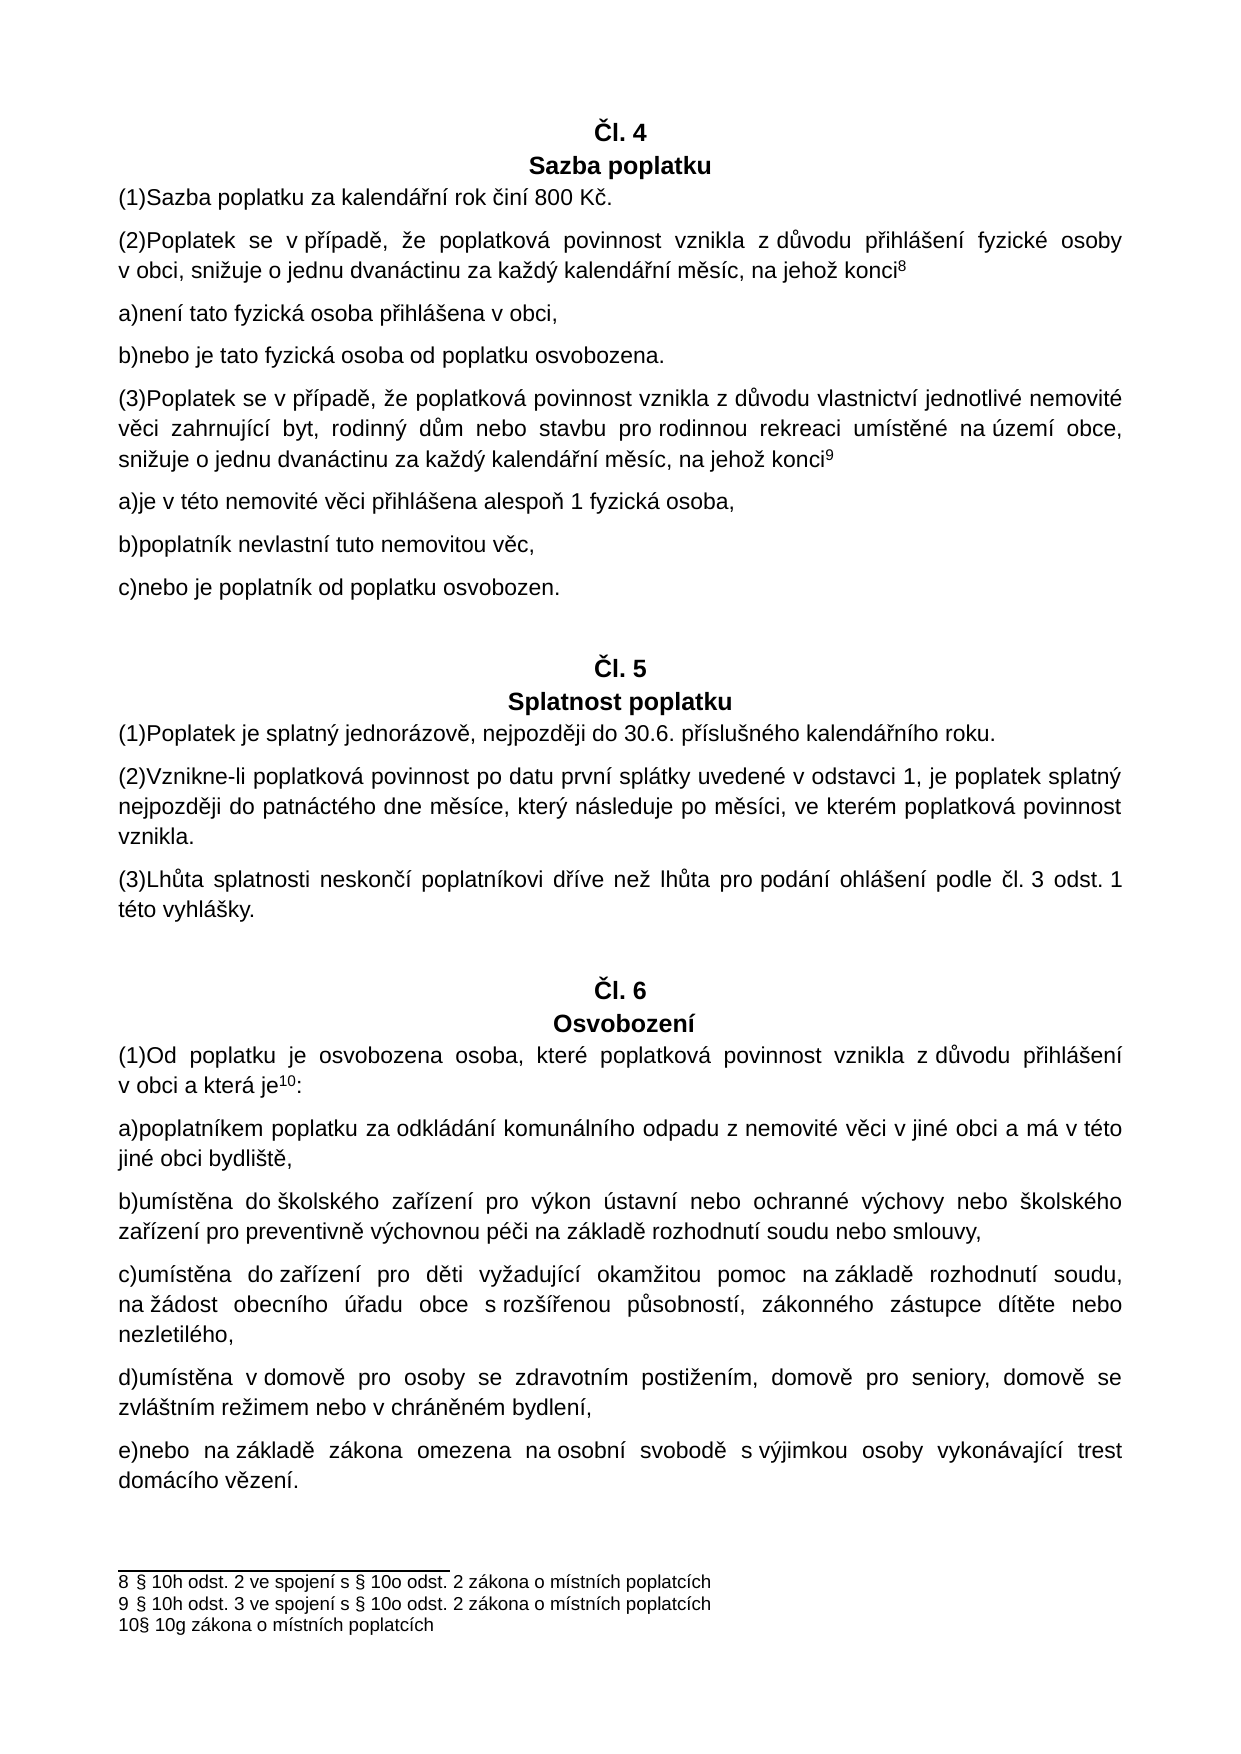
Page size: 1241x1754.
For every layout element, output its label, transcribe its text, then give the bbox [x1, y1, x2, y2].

list Poplatek je splatný jednorázově, nejpozději do 30.6. příslušného kalendářního roku. [118, 720, 1122, 746]
list nebo na základě zákona omezena na osobní svobodě s výjimkou osoby vykonávající trest domácího vězení. [118, 1437, 1122, 1494]
list Poplatek se v případě, že poplatková povinnost vznikla z důvodu vlastnictví jednotlivé nemovité věci zahrnující byt, rodinný dům nebo stavbu pro rodinnou rekreaci umístěné na území obce, snižuje o jednu dvanáctinu za každý kalendářní měsíc, na jehož konci [118, 385, 1122, 472]
list Sazba poplatku za kalendářní rok činí 800 Kč. [118, 184, 1122, 211]
list umístěna v domově pro osoby se zdravotním postižením, domově pro seniory, domově se zvláštním režimem nebo v chráněném bydlení, [118, 1364, 1122, 1421]
list umístěna do školského zařízení pro výkon ústavní nebo ochranné výchovy nebo školského zařízení pro preventivně výchovnou péči na základě rozhodnutí soudu nebo smlouvy, [118, 1188, 1122, 1245]
list je v této nemovité věci přihlášena alespoň 1 fyzická osoba, [118, 488, 1122, 515]
subtitle Čl. 4 Sazba poplatku [118, 118, 1122, 180]
list poplatníkem poplatku za odkládání komunálního odpadu z nemovité věci v jiné obci a má v této jiné obci bydliště, [118, 1115, 1122, 1172]
list § 10h odst. 2 ve spojení s § 10o odst. 2 zákona o místních poplatcích [118, 1571, 1122, 1592]
list poplatník nevlastní tuto nemovitou věc, [118, 531, 1122, 557]
subtitle Čl. 6 Osvobození [118, 976, 1122, 1038]
list nebo je tato fyzická osoba od poplatku osvobozena. [118, 342, 1122, 369]
list § 10g zákona o místních poplatcích [118, 1614, 1122, 1635]
list Od poplatku je osvobozena osoba, které poplatková povinnost vznikla z důvodu přihlášení v obci a která je: [118, 1042, 1122, 1099]
list umístěna do zařízení pro děti vyžadující okamžitou pomoc na základě rozhodnutí soudu, na žádost obecního úřadu obce s rozšířenou působností, zákonného zástupce dítěte nebo nezletilého, [118, 1261, 1122, 1348]
list Poplatek se v případě, že poplatková povinnost vznikla z důvodu přihlášení fyzické osoby v obci, snižuje o jednu dvanáctinu za každý kalendářní měsíc, na jehož konci [118, 227, 1122, 283]
list Vznikne-li poplatková povinnost po datu první splátky uvedené v odstavci 1, je poplatek splatný nejpozději do patnáctého dne měsíce, který následuje po měsíci, ve kterém poplatková povinnost vznikla. [118, 763, 1122, 849]
subtitle Čl. 5 Splatnost poplatku [118, 654, 1122, 716]
list Lhůta splatnosti neskončí poplatníkovi dříve než lhůta pro podání ohlášení podle čl. 3 odst. 1 této vyhlášky. [118, 866, 1122, 922]
list není tato fyzická osoba přihlášena v obci, [118, 300, 1122, 326]
list nebo je poplatník od poplatku osvobozen. [118, 574, 1122, 600]
list § 10h odst. 3 ve spojení s § 10o odst. 2 zákona o místních poplatcích [118, 1592, 1122, 1614]
